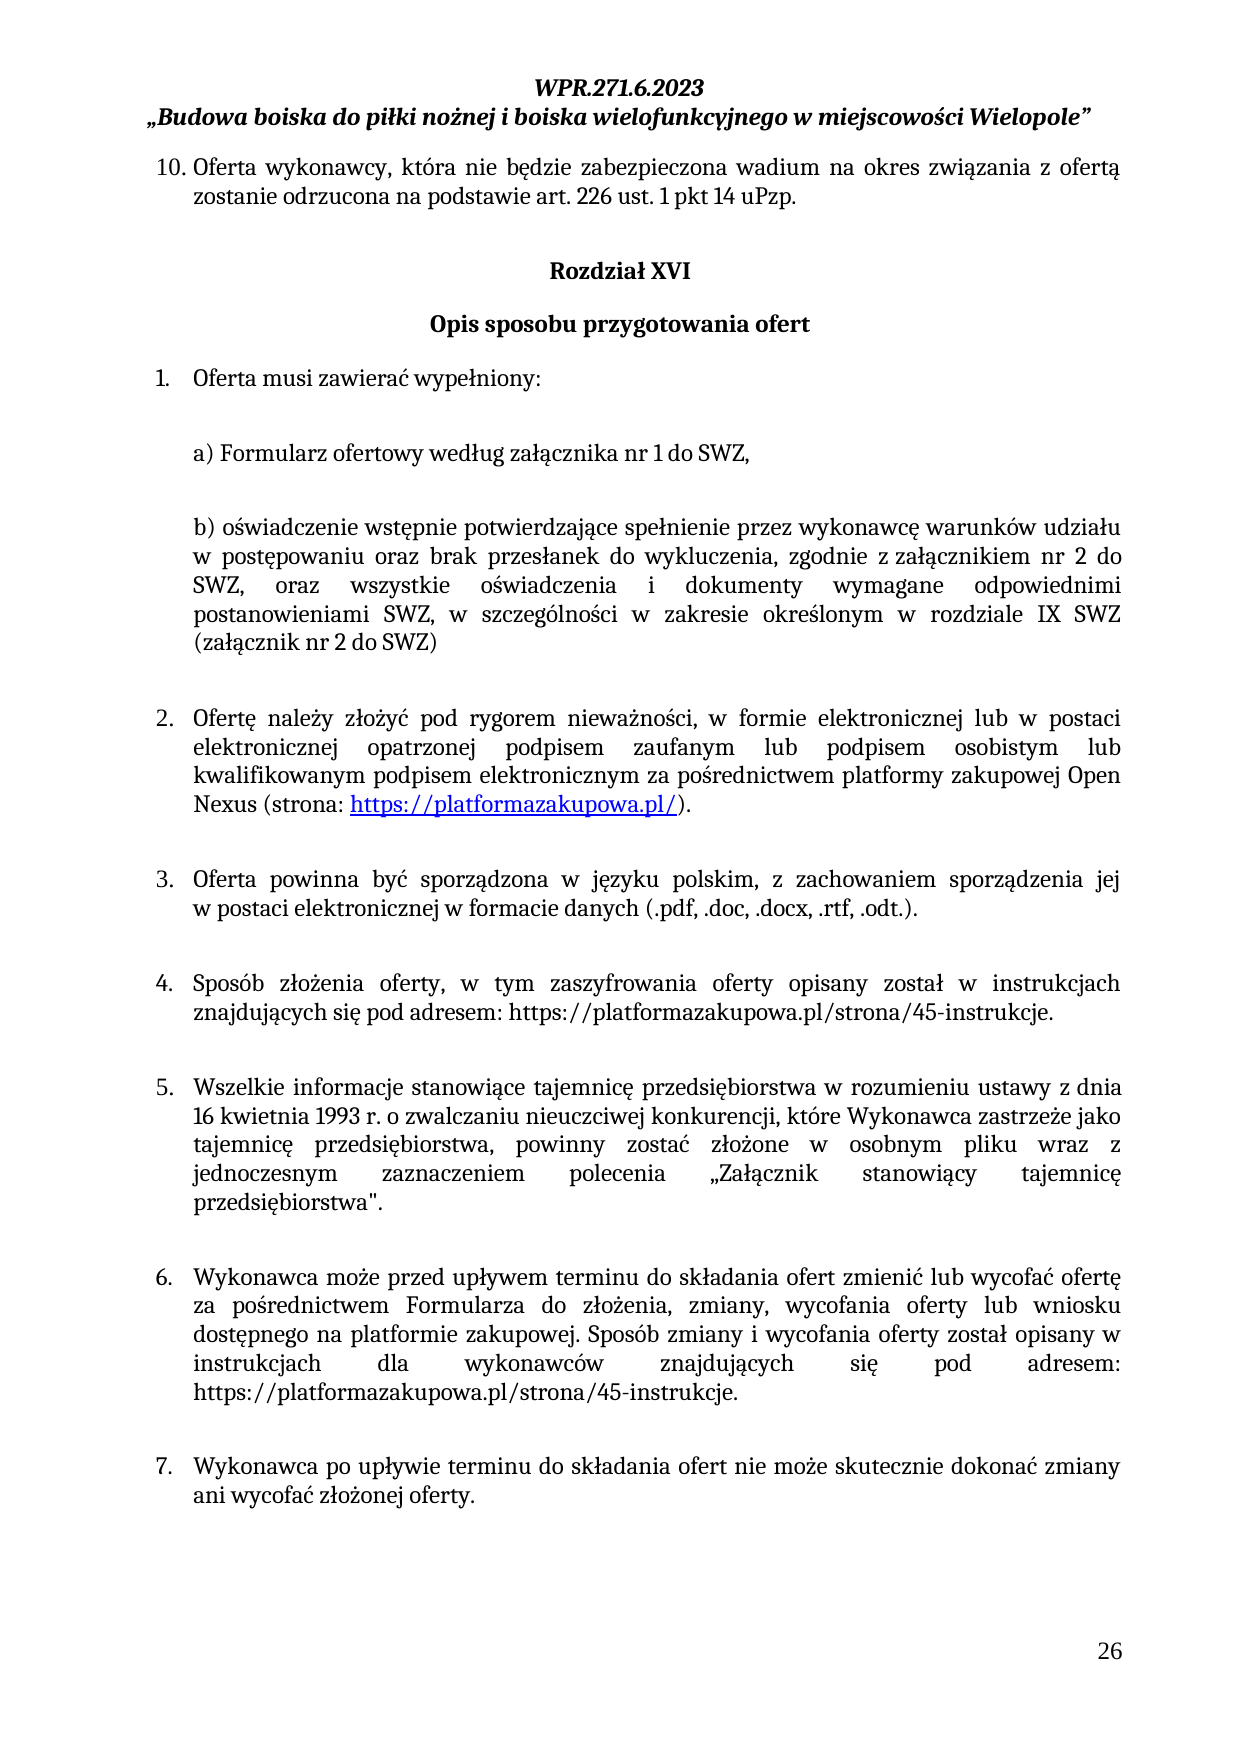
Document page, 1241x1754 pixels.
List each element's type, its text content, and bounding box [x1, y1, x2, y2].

list Oferta musi zawierać wypełniony: [156, 364, 1122, 393]
text a) Formularz ofertowy według załącznika nr 1 do SWZ, [193, 439, 1122, 467]
text Rozdział XVI [118, 257, 1122, 285]
list Sposób złożenia oferty, w tym zaszyfrowania oferty opisany został w instrukcjach znajdujących się pod adresem: https://platformazakupowa.pl/strona/45-instrukcje. [156, 969, 1122, 1026]
list Wszelkie informacje stanowiące tajemnicę przedsiębiorstwa w rozumieniu ustawy z dnia 16 kwietnia 1993 r. o zwalczaniu nieuczciwej konkurencji, które Wykonawca zastrzeże jako tajemnicę przedsiębiorstwa, powinny zostać złożone w osobnym pliku wraz z jednoczesnym zaznaczeniem polecenia „Załącznik stanowiący tajemnicę przedsiębiorstwa". [156, 1072, 1122, 1217]
list Wykonawca po upływie terminu do składania ofert nie może skutecznie dokonać zmiany ani wycofać złożonej oferty. [156, 1452, 1122, 1509]
text b) oświadczenie wstępnie potwierdzające spełnienie przez wykonawcę warunków udziału w postępowaniu oraz brak przesłanek do wykluczenia, zgodnie z załącznikiem nr 2 do SWZ, oraz wszystkie oświadczenia i dokumenty wymagane odpowiednimi postanowieniami SWZ, w szczególności w zakresie określonym w rozdziale IX SWZ (załącznik nr 2 do SWZ) [193, 513, 1122, 657]
list Oferta wykonawcy, która nie będzie zabezpieczona wadium na okres związania z ofertą zostanie odrzucona na podstawie art. 226 ust. 1 pkt 14 uPzp. [156, 152, 1122, 211]
list Oferta powinna być sporządzona w języku polskim, z zachowaniem sporządzenia jej w postaci elektronicznej w formacie danych (.pdf, .doc, .docx, .rtf, .odt.). [156, 864, 1122, 923]
list Wykonawca może przed upływem terminu do składania ofert zmienić lub wycofać ofertę za pośrednictwem Formularza do złożenia, zmiany, wycofania oferty lub wniosku dostępnego na platformie zakupowej. Sposób zmiany i wycofania oferty został opisany w instrukcjach dla wykonawców znajdujących się pod adresem: https://platformazakupowa.pl/strona/45-instrukcje. [156, 1262, 1122, 1406]
list Ofertę należy złożyć pod rygorem nieważności, w formie elektronicznej lub w postaci elektronicznej opatrzonej podpisem zaufanym lub podpisem osobistym lub kwalifikowanym podpisem elektronicznym za pośrednictwem platformy zakupowej Open Nexus (strona: https://platformazakupowa.pl/). [156, 703, 1122, 819]
text Opis sposobu przygotowania ofert [118, 310, 1122, 339]
